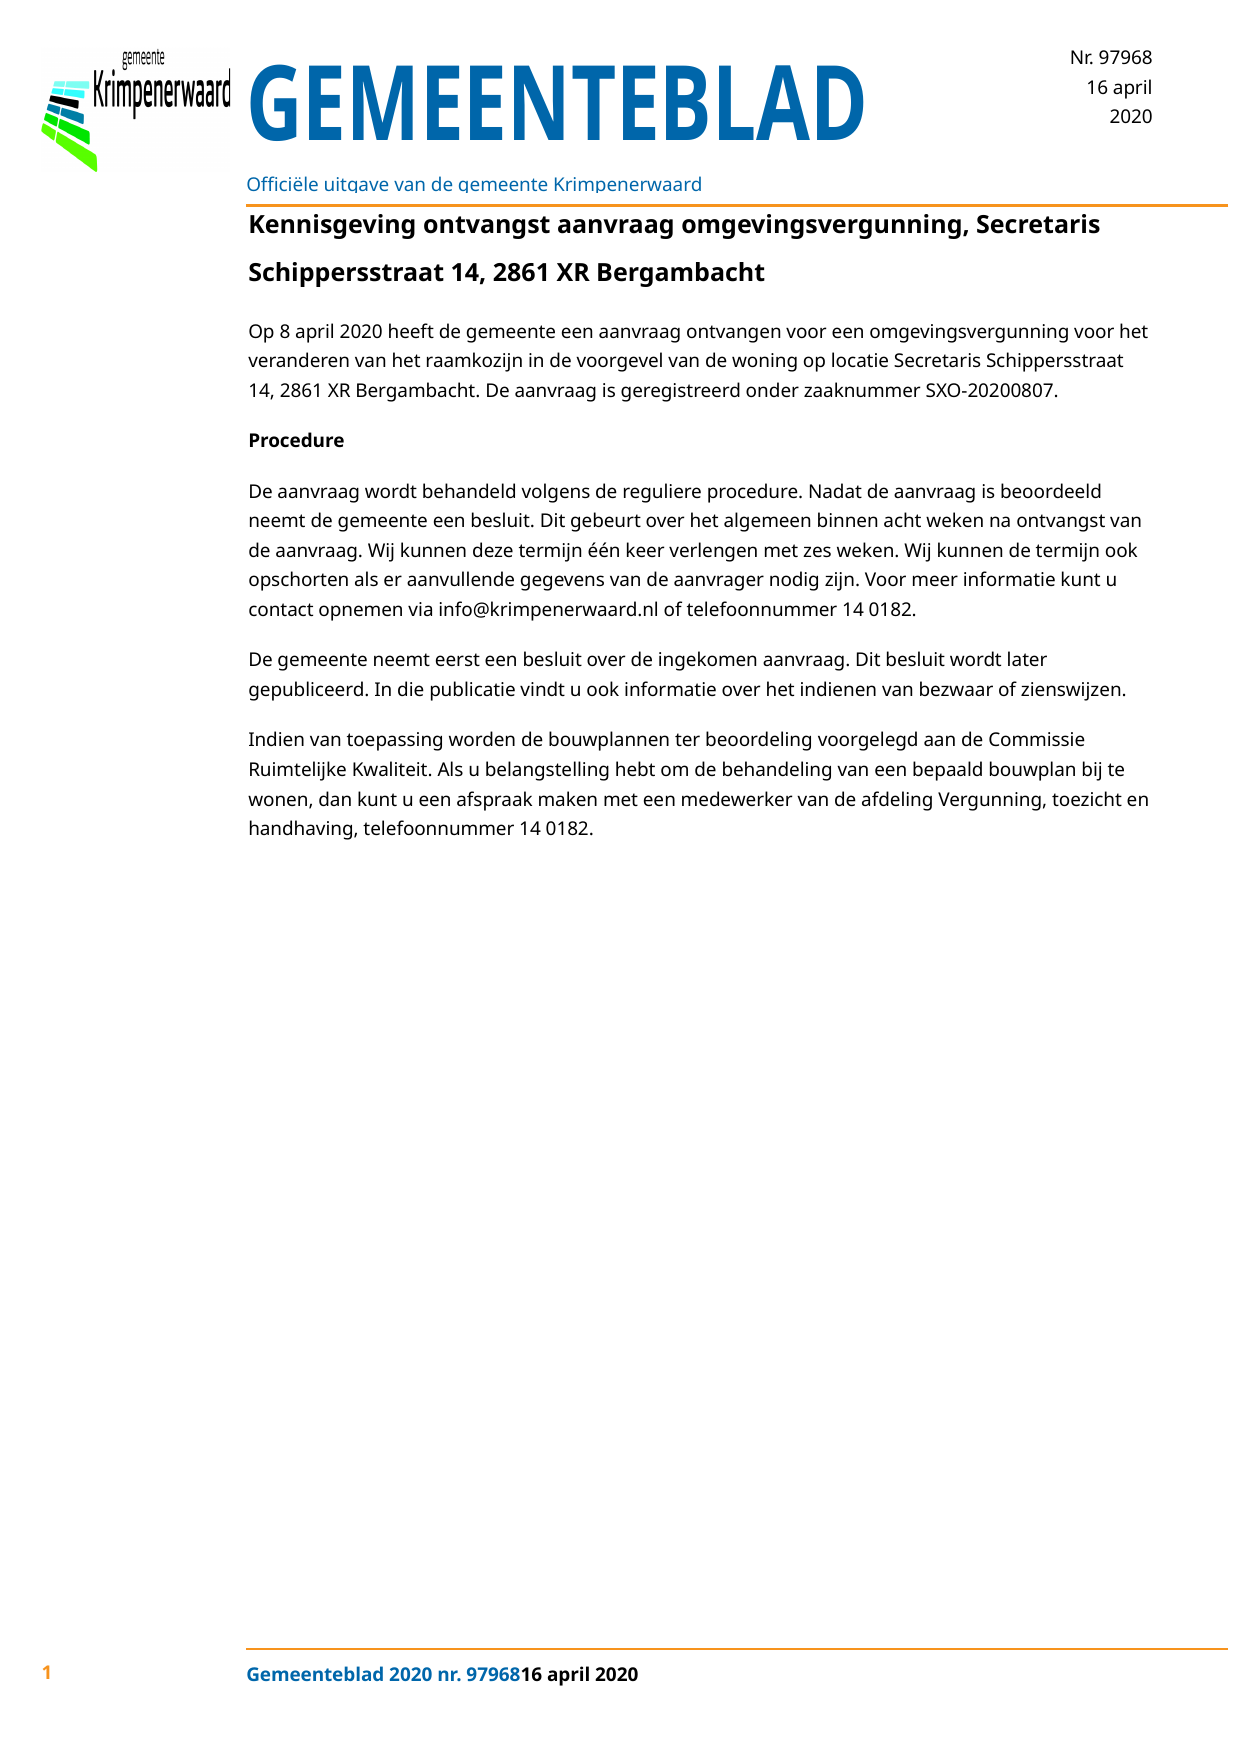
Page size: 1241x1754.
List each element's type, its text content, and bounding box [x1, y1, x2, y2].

text Procedure [248, 427, 1152, 453]
picture [41, 47, 231, 172]
text De gemeente neemt eerst een besluit over de ingekomen aanvraag. Dit besluit wordt later gepubliceerd. In die publicatie vindt u ook informatie over het indienen van bezwaar of zienswijzen. [248, 647, 1152, 702]
text De aanvraag wordt behandeld volgens de reguliere procedure. Nadat de aanvraag is beoordeeld neemt de gemeente een besluit. Dit gebeurt over het algemeen binnen acht weken na ontvangst van de aanvraag. Wij kunnen deze termijn één keer verlengen met zes weken. Wij kunnen de termijn ook opschorten als er aanvullende gegevens van de aanvrager nodig zijn. Voor meer informatie kunt u contact opnemen via info@krimpenerwaard.nl of telefoonnummer 14 0182. [248, 478, 1152, 622]
text Indien van toepassing worden de bouwplannen ter beoordeling voorgelegd aan de Commissie Ruimtelijke Kwaliteit. Als u belangstelling hebt om de behandeling van een bepaald bouwplan bij te wonen, dan kunt u een afspraak maken met een medewerker van de afdeling Vergunning, toezicht en handhaving, telefoonnummer 14 0182. [248, 727, 1152, 841]
text Op 8 april 2020 heeft de gemeente een aanvraag ontvangen voor een omgevingsvergunning voor het veranderen van het raamkozijn in de voorgevel van de woning op locatie Secretaris Schippersstraat 14, 2861 XR Bergambacht. De aanvraag is geregistreerd onder zaaknummer SXO-20200807. [248, 318, 1152, 403]
text Kennisgeving ontvangst aanvraag omgevingsvergunning, Secretaris Schippersstraat 14, 2861 XR Bergambacht [248, 207, 1152, 288]
